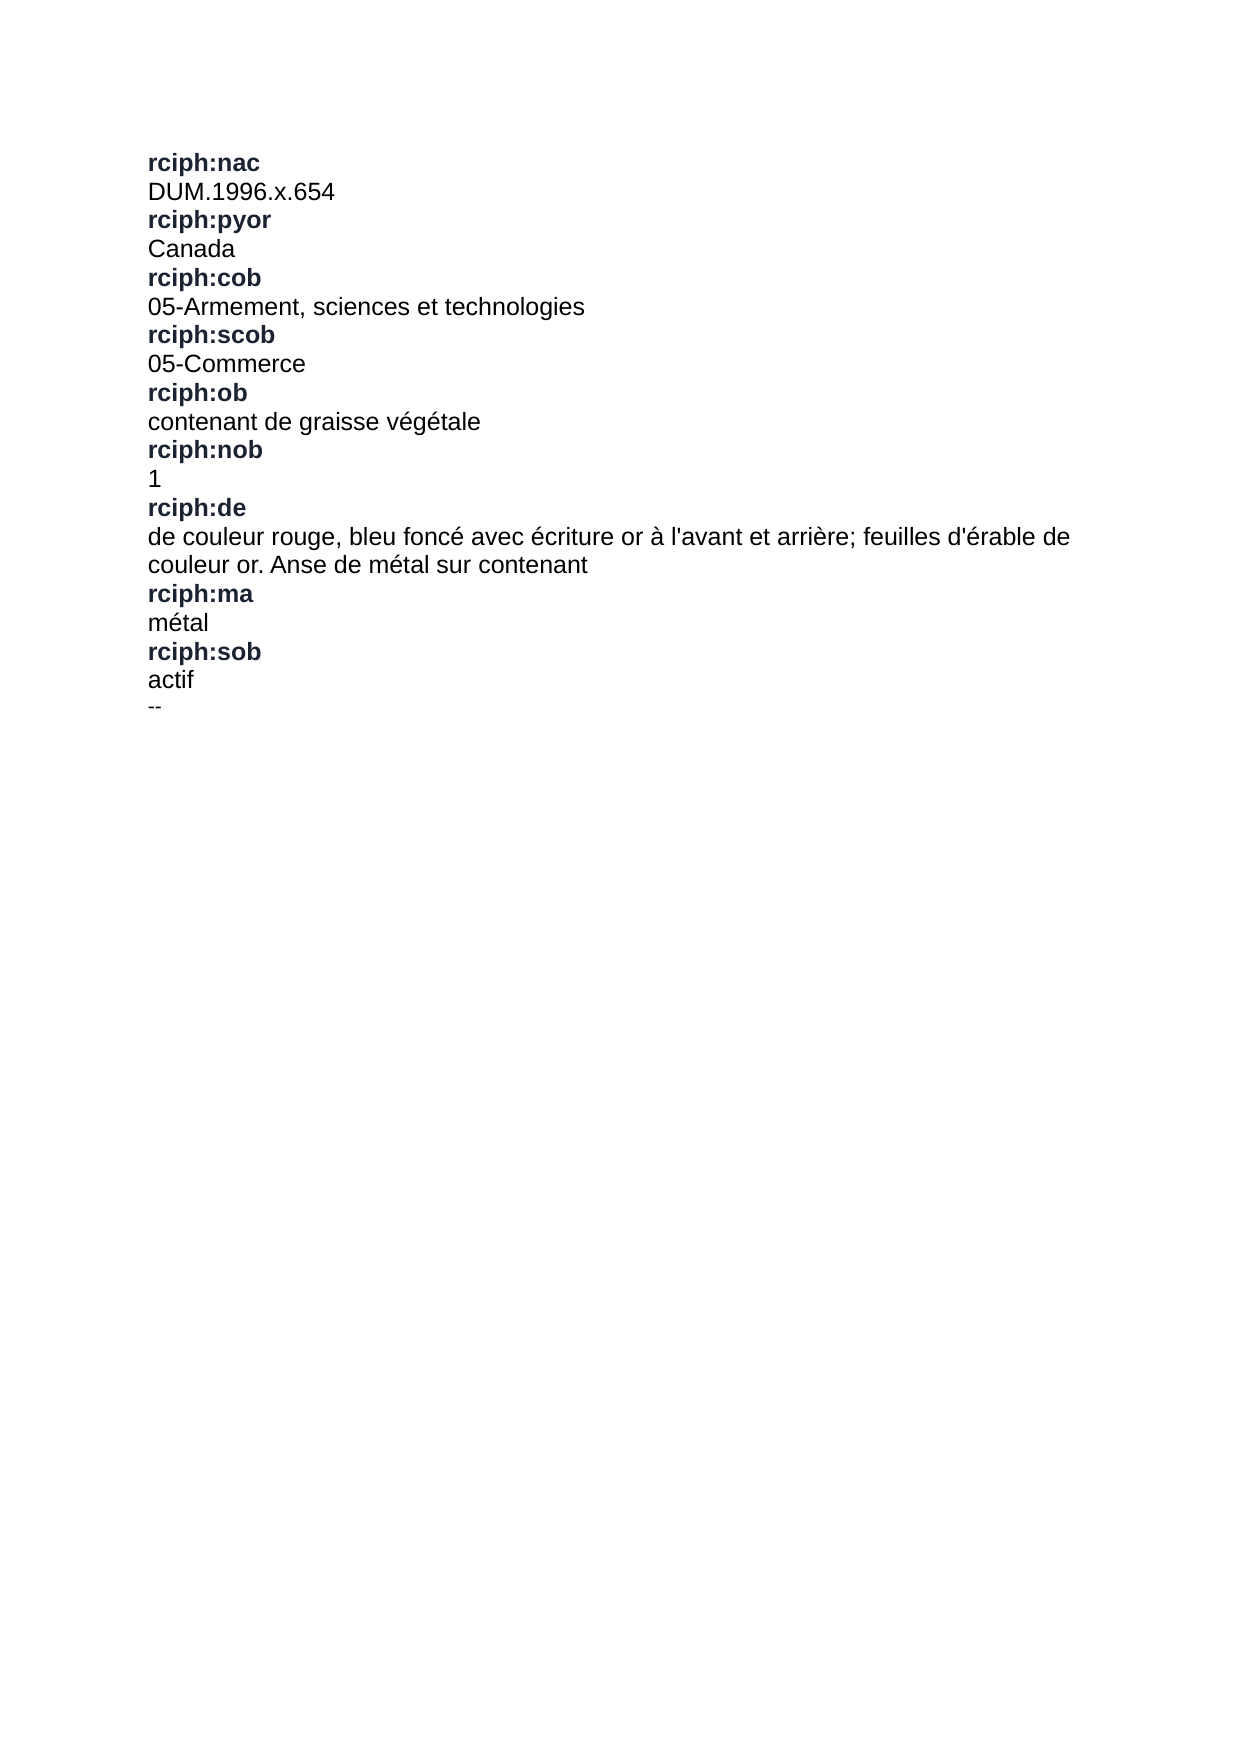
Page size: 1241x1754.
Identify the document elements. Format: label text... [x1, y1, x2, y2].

text rciph:scob [148, 320, 1092, 349]
text -- [148, 694, 1092, 718]
text 05-Armement, sciences et technologies [148, 291, 1092, 320]
text Canada [148, 234, 1092, 263]
text rciph:pyor [148, 205, 1092, 234]
text rciph:ob [148, 378, 1092, 406]
text actif [148, 665, 1092, 694]
text rciph:nac [148, 148, 1092, 176]
text DUM.1996.x.654 [148, 176, 1092, 205]
text métal [148, 608, 1092, 636]
text rciph:de [148, 493, 1092, 521]
text rciph:ma [148, 579, 1092, 608]
text rciph:cob [148, 263, 1092, 291]
text contenant de graisse végétale [148, 406, 1092, 435]
text 1 [148, 464, 1092, 493]
text rciph:sob [148, 636, 1092, 665]
text 05-Commerce [148, 349, 1092, 378]
text de couleur rouge, bleu foncé avec écriture or à l'avant et arrière; feuilles d'érable de couleur or. Anse de métal sur contenant [148, 521, 1092, 579]
text rciph:nob [148, 435, 1092, 464]
